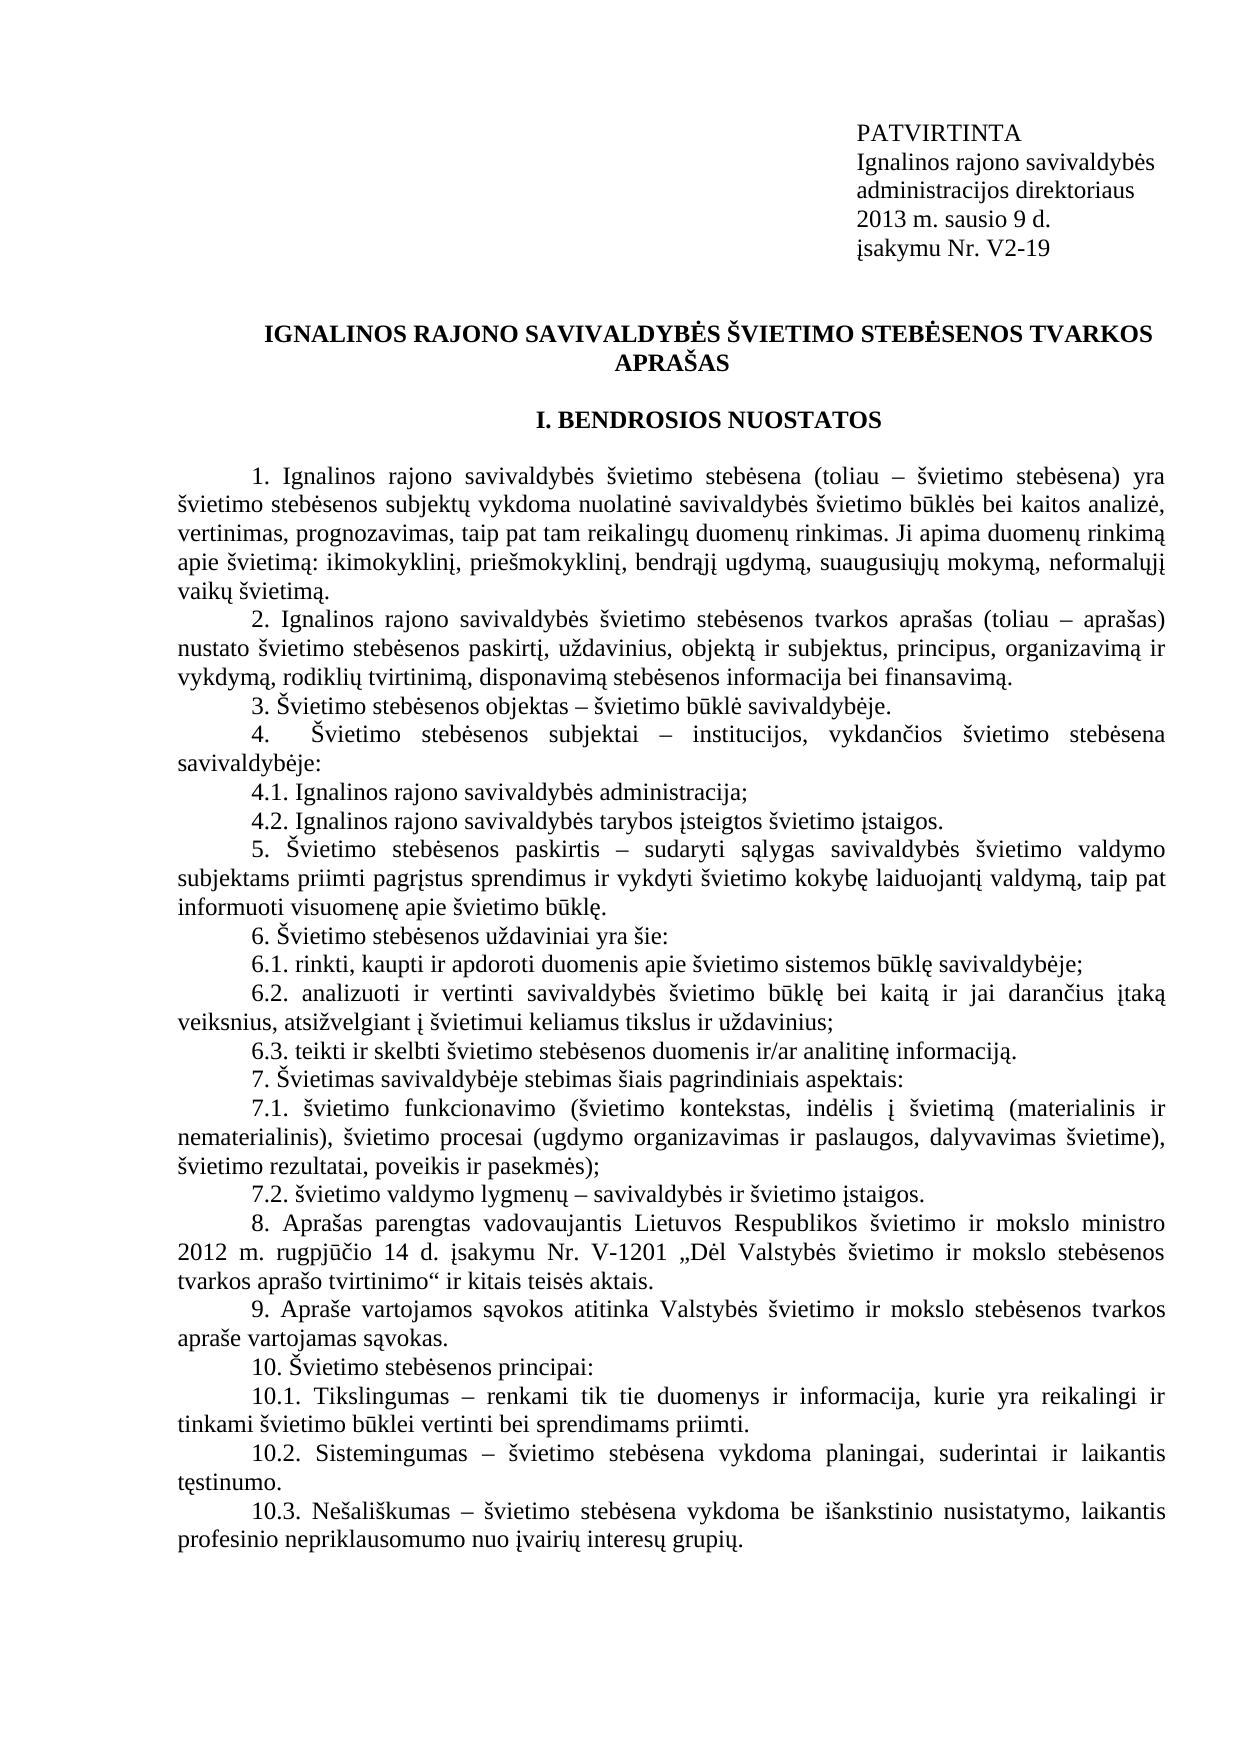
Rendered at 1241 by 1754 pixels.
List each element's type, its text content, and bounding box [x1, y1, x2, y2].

text Ignalinos rajono savivaldybės [177, 147, 1167, 176]
text 2013 m. sausio 9 d. [177, 204, 1167, 233]
text 6. Švietimo stebėsenos uždaviniai yra šie: [177, 921, 1167, 949]
text 3. Švietimo stebėsenos objektas – švietimo būklė savivaldybėje. [177, 691, 1167, 719]
text 10.1. Tikslingumas – renkami tik tie duomenys ir informacija, kurie yra reikalingi ir tinkami švietimo būklei vertinti bei sprendimams priimti. [177, 1381, 1167, 1438]
text I. BENDROSIOS NUOSTATOS [177, 406, 1167, 434]
text administracijos direktoriaus [177, 176, 1167, 204]
text 2. Ignalinos rajono savivaldybės švietimo stebėsenos tvarkos aprašas (toliau – aprašas) nustato švietimo stebėsenos paskirtį, uždavinius, objektą ir subjektus, principus, organizavimą ir vykdymą, rodiklių tvirtinimą, disponavimą stebėsenos informacija bei finansavimą. [177, 604, 1167, 691]
text įsakymu Nr. V2-19 [177, 233, 1167, 262]
text 7. Švietimas savivaldybėje stebimas šiais pagrindiniais aspektais: [177, 1064, 1167, 1093]
text 6.3. teikti ir skelbti švietimo stebėsenos duomenis ir/ar analitinę informaciją. [177, 1036, 1167, 1064]
text 4.2. Ignalinos rajono savivaldybės tarybos įsteigtos švietimo įstaigos. [177, 806, 1167, 834]
text 4. Švietimo stebėsenos subjektai – institucijos, vykdančios švietimo stebėsena savivaldybėje: [177, 719, 1167, 777]
text 6.1. rinkti, kaupti ir apdoroti duomenis apie švietimo sistemos būklę savivaldybėje; [177, 949, 1167, 978]
text 1. Ignalinos rajono savivaldybės švietimo stebėsena (toliau – švietimo stebėsena) yra švietimo stebėsenos subjektų vykdoma nuolatinė savivaldybės švietimo būklės bei kaitos analizė, vertinimas, prognozavimas, taip pat tam reikalingų duomenų rinkimas. Ji apima duomenų rinkimą apie švietimą: ikimokyklinį, priešmokyklinį, bendrąjį ugdymą, suaugusiųjų mokymą, neformalųjį vaikų švietimą. [177, 461, 1167, 604]
text 4.1. Ignalinos rajono savivaldybės administracija; [177, 777, 1167, 806]
text 6.2. analizuoti ir vertinti savivaldybės švietimo būklę bei kaitą ir jai darančius įtaką veiksnius, atsižvelgiant į švietimui keliamus tikslus ir uždavinius; [177, 978, 1167, 1036]
text 7.2. švietimo valdymo lygmenų – savivaldybės ir švietimo įstaigos. [177, 1179, 1167, 1208]
text 7.1. švietimo funkcionavimo (švietimo kontekstas, indėlis į švietimą (materialinis ir nematerialinis), švietimo procesai (ugdymo organizavimas ir paslaugos, dalyvavimas švietime), švietimo rezultatai, poveikis ir pasekmės); [177, 1093, 1167, 1179]
text 5. Švietimo stebėsenos paskirtis – sudaryti sąlygas savivaldybės švietimo valdymo subjektams priimti pagrįstus sprendimus ir vykdyti švietimo kokybę laiduojantį valdymą, taip pat informuoti visuomenę apie švietimo būklę. [177, 834, 1167, 921]
text PATVIRTINTA [856, 118, 1167, 147]
text IGNALINOS RAJONO SAVIVALDYBĖS ŠVIETIMO STEBĖSENOS TVARKOS APRAŠAS [177, 319, 1167, 377]
text 10.2. Sistemingumas – švietimo stebėsena vykdoma planingai, suderintai ir laikantis tęstinumo. [177, 1438, 1167, 1496]
text 10.3. Nešališkumas – švietimo stebėsena vykdoma be išankstinio nusistatymo, laikantis profesinio nepriklausomumo nuo įvairių interesų grupių. [177, 1496, 1167, 1553]
text 8. Aprašas parengtas vadovaujantis Lietuvos Respublikos švietimo ir mokslo ministro 2012 m. rugpjūčio 14 d. įsakymu Nr. V-1201 „Dėl Valstybės švietimo ir mokslo stebėsenos tvarkos aprašo tvirtinimo“ ir kitais teisės aktais. [177, 1208, 1167, 1294]
text 10. Švietimo stebėsenos principai: [177, 1352, 1167, 1381]
text 9. Apraše vartojamos sąvokos atitinka Valstybės švietimo ir mokslo stebėsenos tvarkos apraše vartojamas sąvokas. [177, 1294, 1167, 1352]
